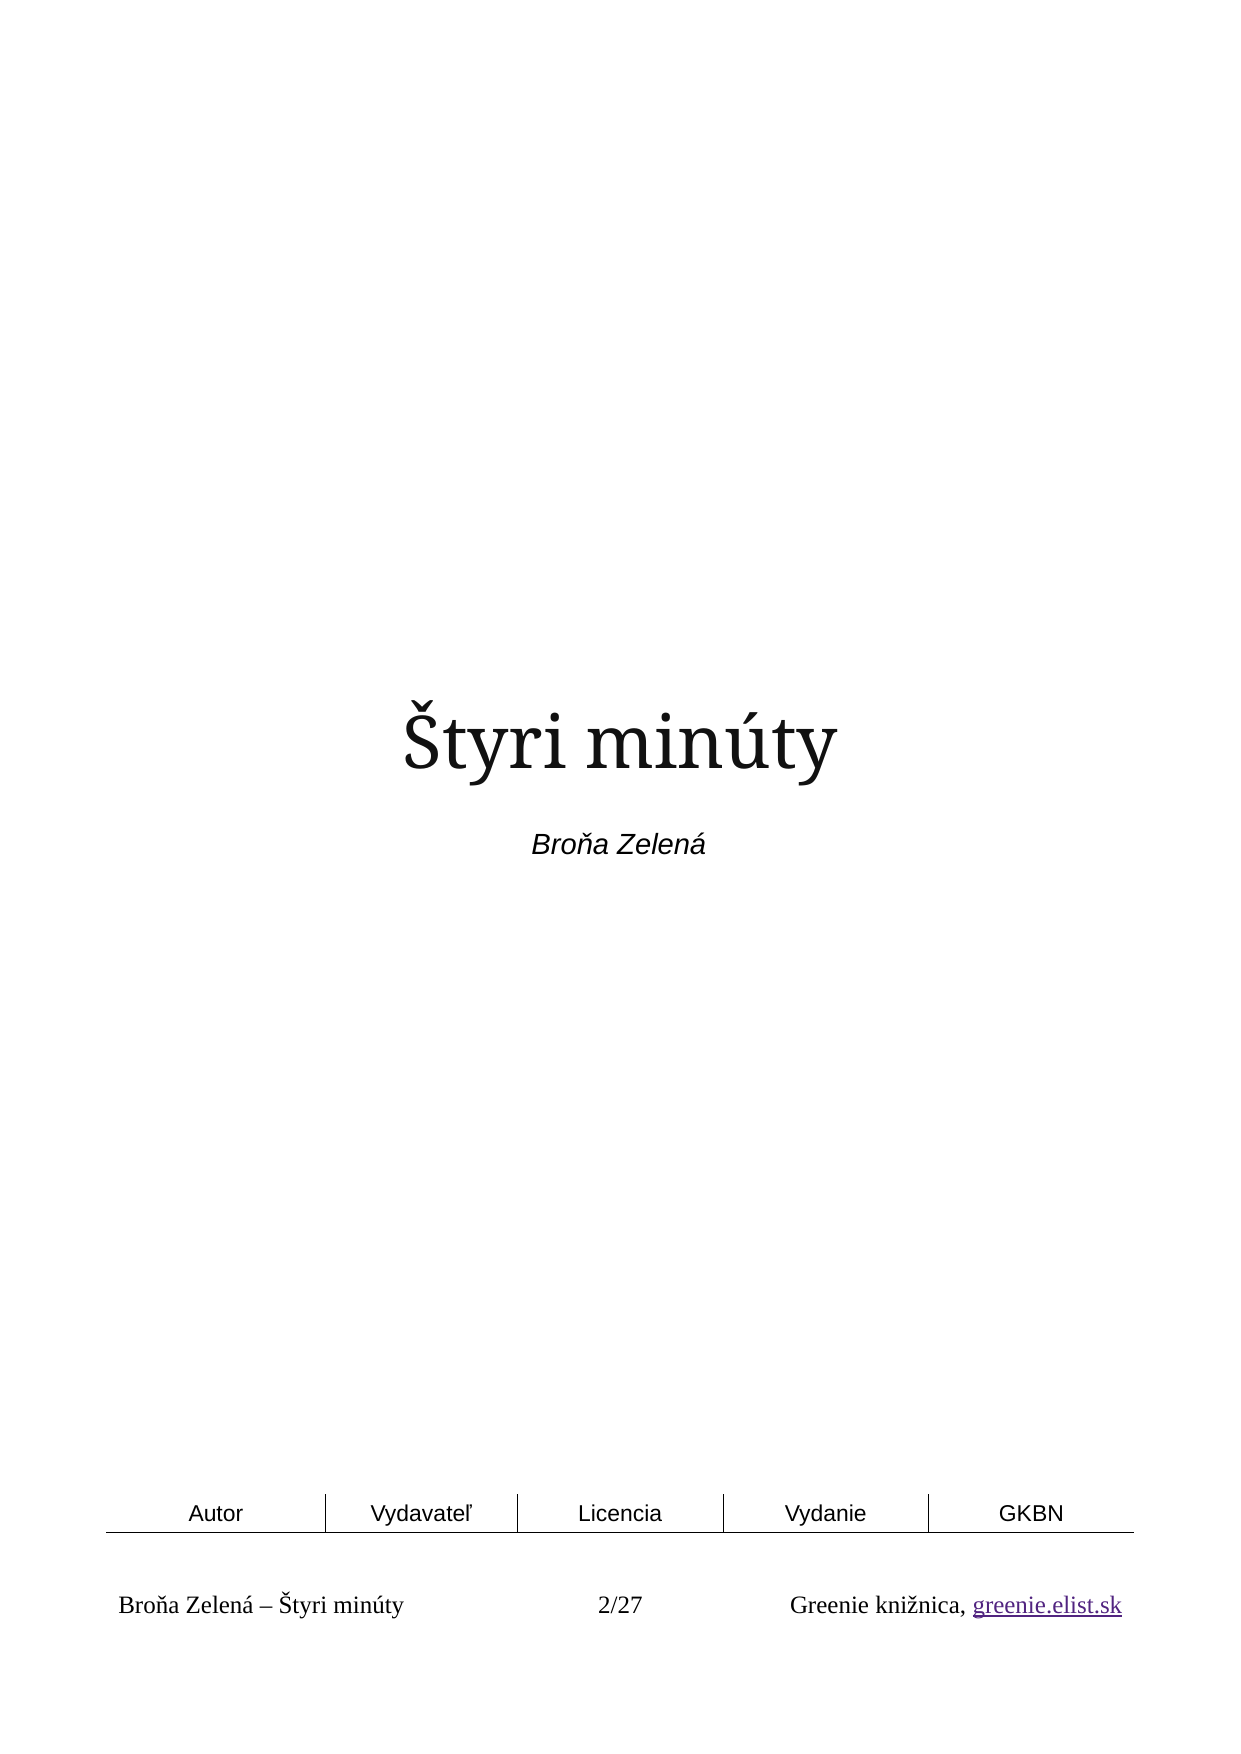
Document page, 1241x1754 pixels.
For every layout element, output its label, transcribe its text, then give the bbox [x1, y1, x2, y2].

subtitle Broňa Zelená [106, 827, 1134, 861]
table_header Licencia [518, 1494, 723, 1532]
subtitle Štyri minúty [106, 690, 1134, 790]
table_header Vydanie [724, 1494, 928, 1532]
table_header GKBN [929, 1494, 1134, 1532]
table_header Vydavateľ [326, 1494, 517, 1532]
table_header Autor [106, 1494, 325, 1532]
